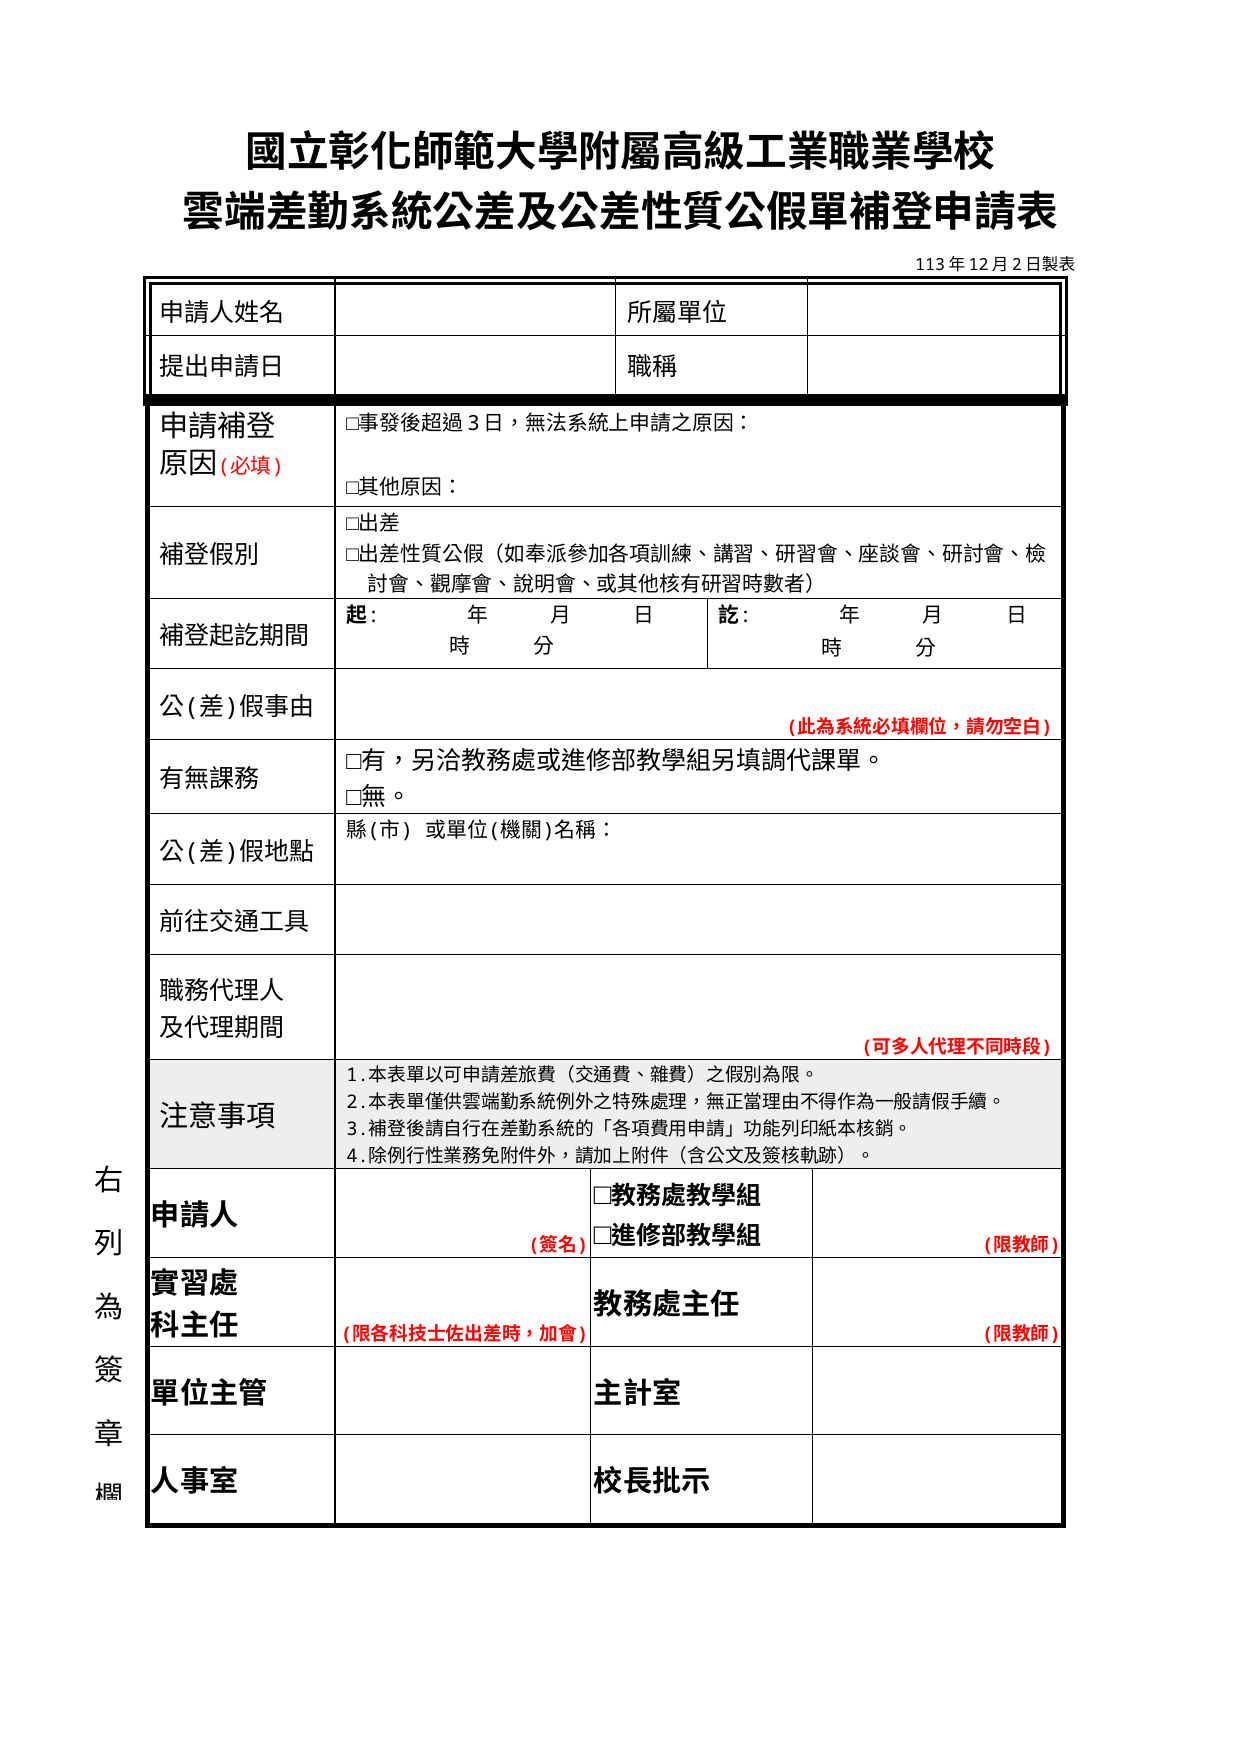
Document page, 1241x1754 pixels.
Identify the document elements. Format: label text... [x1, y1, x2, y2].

table_cell 申請補登 原因(必填) [150, 406, 334, 506]
table_cell 補登起訖期間 [150, 599, 334, 668]
text 國立彰化師範大學附屬高級工業職業學校 [148, 118, 1092, 178]
table_cell □事發後超過3日，無法系統上申請之原因： □其他原因： [336, 406, 1061, 506]
table_header 申請人姓名 [148, 279, 334, 334]
table_header [808, 285, 1059, 334]
table_header 申請人姓名 [152, 285, 334, 334]
table_cell [336, 1435, 590, 1523]
table_cell (簽名) [336, 1169, 590, 1257]
table_cell (限各科技士佐出差時，加會) [336, 1258, 590, 1346]
table_cell (限教師) [813, 1169, 1061, 1257]
table_cell 前往交通工具 [150, 885, 334, 954]
table_cell [336, 336, 615, 394]
table_header [808, 279, 1063, 334]
table_cell □教務處教學組 □進修部教學組 [591, 1169, 812, 1257]
table_cell 校長批示 [591, 1435, 812, 1523]
table_cell 職稱 [616, 336, 807, 394]
table_cell 起: 年 月 日 時 分 [336, 599, 707, 668]
table_cell [336, 885, 1061, 954]
table_cell 縣(市) 或單位(機關)名稱： [336, 814, 1061, 883]
table_cell [808, 336, 1059, 394]
table_cell [336, 1347, 590, 1434]
table_cell □有，另洽教務處或進修部教學組另填調代課單。 □無。 [336, 740, 1061, 813]
table_cell 注意事項 [150, 1060, 334, 1168]
table_cell 單位主管 [150, 1347, 334, 1434]
table_cell □出差 □出差性質公假（如奉派參加各項訓練、講習、研習會、座談會、研討會、檢討會、觀摩會、說明會、或其他核有研習時數者） [336, 507, 1061, 597]
table_cell 實習處 科主任 [150, 1258, 334, 1346]
table_cell (可多人代理不同時段) [336, 955, 1061, 1058]
text 雲端差勤系統公差及公差性質公假單補登申請表 [148, 178, 1092, 239]
table_cell 教務處主任 [591, 1258, 812, 1346]
table_cell 主計室 [591, 1347, 812, 1434]
table_cell [813, 1347, 1061, 1434]
table_cell 職務代理人 及代理期間 [150, 955, 334, 1058]
table_cell 1.本表單以可申請差旅費（交通費、雜費）之假別為限。 2.本表單僅供雲端勤系統例外之特殊處理，無正當理由不得作為一般請假手續。 3.補登後請自行在差勤系統的「各項費用申請」功能列印紙本核銷。 4.除例行性業務免附件外，請加上附件（含公文及簽核軌跡）。 [336, 1060, 1061, 1168]
table_cell 人事室 [150, 1435, 334, 1523]
table_cell 補登假別 [150, 507, 334, 597]
table_cell (此為系統必填欄位，請勿空白) [336, 669, 1061, 739]
table_cell 提出申請日 [152, 336, 334, 394]
table_cell (限教師) [813, 1258, 1061, 1346]
table_cell 公(差)假事由 [150, 669, 334, 739]
table_cell [813, 1435, 1061, 1523]
table_cell 公(差)假地點 [150, 814, 334, 883]
table_cell 訖: 年 月 日 時 分 [708, 599, 1061, 668]
table_cell 有無課務 [150, 740, 334, 813]
table_header 申請人姓名 [94, 1157, 123, 1499]
table_cell 申請人 [150, 1169, 334, 1257]
table_header [336, 285, 615, 334]
table_header 所屬單位 [616, 285, 807, 334]
text 113年12月2日製表 [148, 251, 1075, 276]
